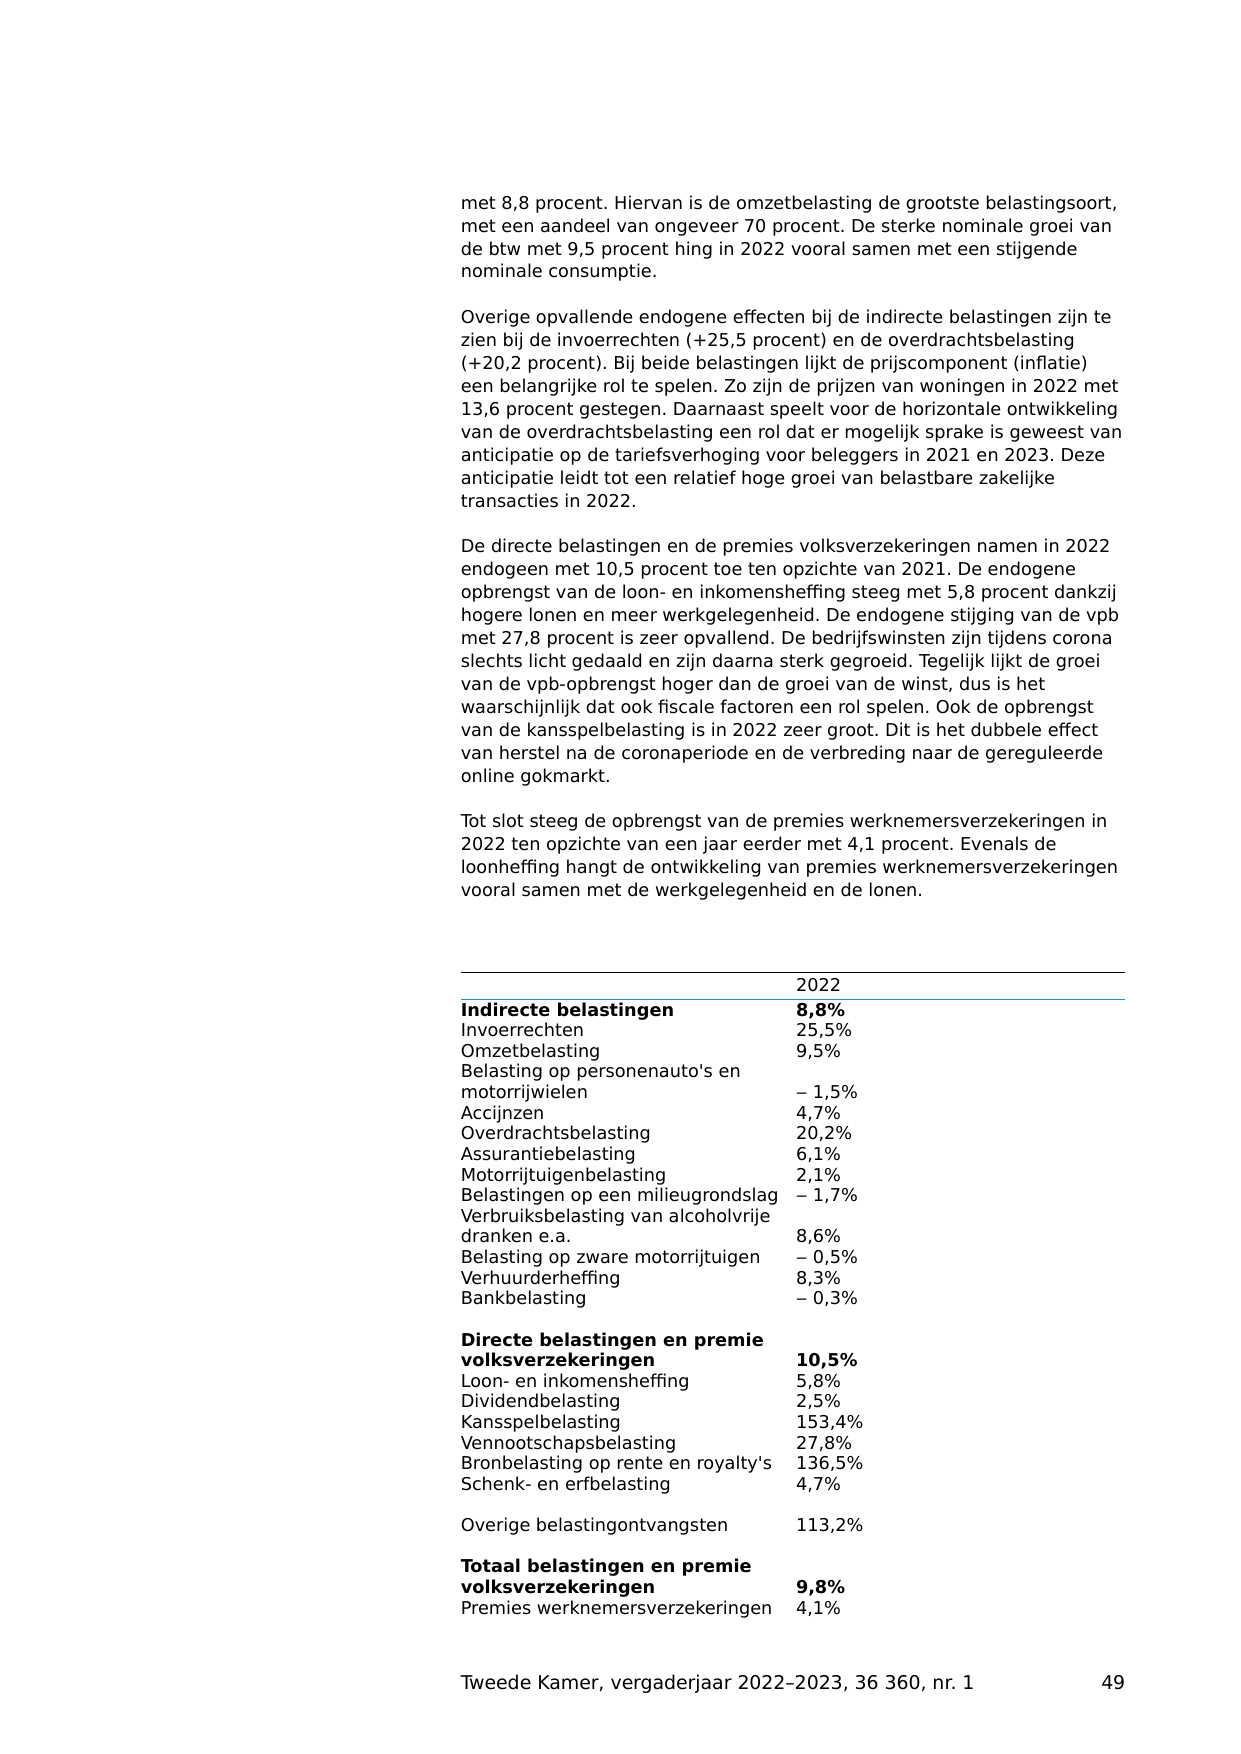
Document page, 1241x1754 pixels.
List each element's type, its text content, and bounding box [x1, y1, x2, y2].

table_cell Overige belastingontvangsten [461, 1515, 793, 1536]
table_cell 8,8% [793, 1000, 1125, 1020]
table_cell ‒ 1,7% [793, 1185, 1125, 1206]
table_cell [461, 1309, 793, 1329]
table_cell Verbruiksbelasting van alcoholvrije dranken e.a. [461, 1206, 793, 1247]
table_cell Belasting op personenauto's en motorrijwielen [461, 1061, 793, 1103]
table_cell 136,5% [793, 1453, 1125, 1474]
table_cell 6,1% [793, 1144, 1125, 1164]
table_cell Overdrachtsbelasting [461, 1123, 793, 1144]
table_cell Kansspelbelasting [461, 1412, 793, 1433]
table_cell [461, 1536, 793, 1556]
table_cell [793, 1495, 1125, 1515]
table_cell Totaal belastingen en premie volksverzekeringen [461, 1556, 793, 1598]
table_cell 8,3% [793, 1268, 1125, 1288]
table_cell 2,1% [793, 1165, 1125, 1185]
table_cell Accijnzen [461, 1103, 793, 1123]
table_cell 2,5% [793, 1391, 1125, 1412]
table_cell Omzetbelasting [461, 1041, 793, 1061]
table_cell 4,7% [793, 1103, 1125, 1123]
table_cell 113,2% [793, 1515, 1125, 1536]
table_cell 4,7% [793, 1474, 1125, 1494]
table_cell Motorrijtuigenbelasting [461, 1165, 793, 1185]
table_cell ‒ 1,5% [793, 1061, 1125, 1103]
table_cell 27,8% [793, 1433, 1125, 1453]
table_cell [793, 1309, 1125, 1329]
text Overige opvallende endogene effecten bij de indirecte belastingen zijn te zien bij de invoerrechten (+25,5 procent) en de overdrachtsbelasting (+20,2 procent). Bij beide belastingen lijkt de prijscomponent (inflatie) een belangrijke rol te spelen. Zo zijn de prijzen van woningen in 2022 met 13,6 procent gestegen. Daarnaast speelt voor de horizontale ontwikkeling van de overdrachtsbelasting een rol dat er mogelijk sprake is geweest van anticipatie op de tariefsverhoging voor beleggers in 2021 en 2023. Deze anticipatie leidt tot een relatief hoge groei van belastbare zakelijke transacties in 2022. [461, 305, 1125, 512]
table_cell 153,4% [793, 1412, 1125, 1433]
table_cell 20,2% [793, 1123, 1125, 1144]
table_cell 9,5% [793, 1041, 1125, 1061]
table_cell Bankbelasting [461, 1288, 793, 1309]
table_cell 10,5% [793, 1330, 1125, 1371]
table_cell Invoerrechten [461, 1020, 793, 1041]
table_cell Schenk- en erfbelasting [461, 1474, 793, 1494]
table_cell [461, 1495, 793, 1515]
table_cell 2022 [793, 973, 1125, 999]
table_cell 8,6% [793, 1206, 1125, 1247]
table_cell ‒ 0,3% [793, 1288, 1125, 1309]
text De directe belastingen en de premies volksverzekeringen namen in 2022 endogeen met 10,5 procent toe ten opzichte van 2021. De endogene opbrengst van de loon- en inkomensheffing steeg met 5,8 procent dankzij hogere lonen en meer werkgelegenheid. De endogene stijging van de vpb met 27,8 procent is zeer opvallend. De bedrijfswinsten zijn tijdens corona slechts licht gedaald en zijn daarna sterk gegroeid. Tegelijk lijkt de groei van de vpb-opbrengst hoger dan de groei van de winst, dus is het waarschijnlijk dat ook fiscale factoren een rol spelen. Ook de opbrengst van de kansspelbelasting is in 2022 zeer groot. Dit is het dubbele effect van herstel na de coronaperiode en de verbreding naar de gereguleerde online gokmarkt. [461, 534, 1125, 787]
table_cell Bronbelasting op rente en royalty's [461, 1453, 793, 1474]
table_cell 4,1% [793, 1598, 1125, 1618]
text met 8,8 procent. Hiervan is de omzetbelasting de grootste belastingsoort, met een aandeel van ongeveer 70 procent. De sterke nominale groei van de btw met 9,5 procent hing in 2022 vooral samen met een stijgende nominale consumptie. [461, 191, 1125, 282]
table_cell 5,8% [793, 1371, 1125, 1391]
text Tot slot steeg de opbrengst van de premies werknemersverzekeringen in 2022 ten opzichte van een jaar eerder met 4,1 procent. Evenals de loonheffing hangt de ontwikkeling van premies werknemersverzekeringen vooral samen met de werkgelegenheid en de lonen. [461, 809, 1125, 901]
table_cell Indirecte belastingen [461, 1000, 793, 1020]
table_cell Directe belastingen en premie volksverzekeringen [461, 1330, 793, 1371]
table_cell ‒ 0,5% [793, 1247, 1125, 1268]
table_header Tabel 2.2.6 Endogene ontwikkeling van belasting- en premieontvangsten in 2022 [461, 924, 1125, 972]
table_cell 25,5% [793, 1020, 1125, 1041]
table_cell Dividendbelasting [461, 1391, 793, 1412]
table_cell Loon- en inkomensheffing [461, 1371, 793, 1391]
table_cell Verhuurderheffing [461, 1268, 793, 1288]
table_cell 9,8% [793, 1556, 1125, 1598]
table_cell Vennootschapsbelasting [461, 1433, 793, 1453]
table_cell [793, 1536, 1125, 1556]
table_cell Premies werknemersverzekeringen [461, 1598, 793, 1618]
table_cell [461, 973, 793, 999]
table_cell Belastingen op een milieugrondslag [461, 1185, 793, 1206]
table_cell Belasting op zware motorrijtuigen [461, 1247, 793, 1268]
table_cell Assurantiebelasting [461, 1144, 793, 1164]
